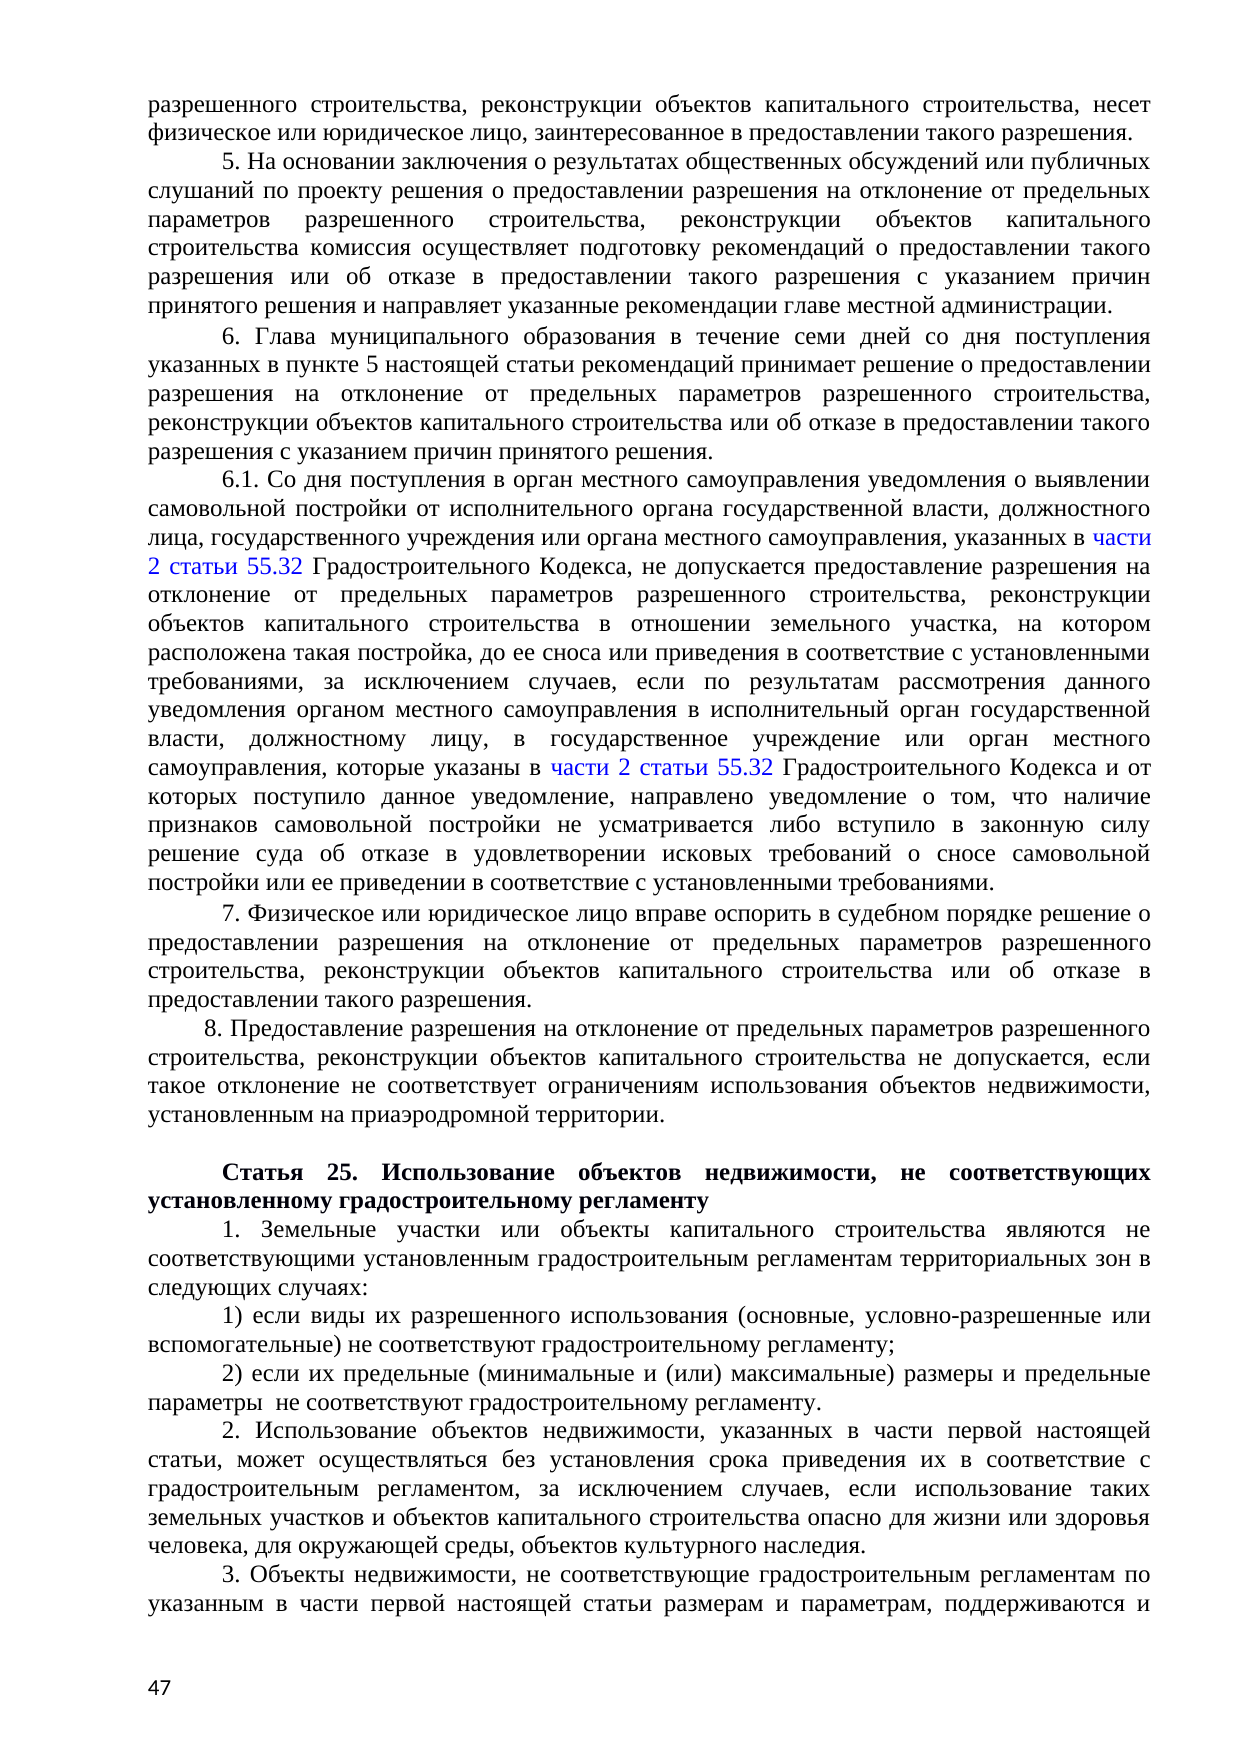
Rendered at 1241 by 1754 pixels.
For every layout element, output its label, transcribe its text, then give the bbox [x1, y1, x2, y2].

text 1. Земельные участки или объекты капитального строительства являются не соответствующими установленным градостроительным регламентам территориальных зон в следующих случаях: [148, 1214, 1152, 1300]
subtitle Статья 25. Использование объектов недвижимости, не соответствующих установленному градостроительному регламенту [148, 1157, 1152, 1214]
text 6. Глава муниципального образования в течение семи дней со дня поступления указанных в пункте 5 настоящей статьи рекомендаций принимает решение о предоставлении разрешения на отклонение от предельных параметров разрешенного строительства, реконструкции объектов капитального строительства или об отказе в предоставлении такого разрешения с указанием причин принятого решения. [148, 321, 1152, 464]
text 3. Объекты недвижимости, не соответствующие градостроительным регламентам по указанным в части первой настоящей статьи размерам и параметрам, поддерживаются и [148, 1559, 1152, 1617]
text 7. Физическое или юридическое лицо вправе оспорить в судебном порядке решение о предоставлении разрешения на отклонение от предельных параметров разрешенного строительства, реконструкции объектов капитального строительства или об отказе в предоставлении такого разрешения. [148, 898, 1152, 1013]
text 5. На основании заключения о результатах общественных обсуждений или публичных слушаний по проекту решения о предоставлении разрешения на отклонение от предельных параметров разрешенного строительства, реконструкции объектов капитального строительства комиссия осуществляет подготовку рекомендаций о предоставлении такого разрешения или об отказе в предоставлении такого разрешения с указанием причин принятого решения и направляет указанные рекомендации главе местной администрации. [148, 146, 1152, 319]
text 1) если виды их разрешенного использования (основные, условно-разрешенные или вспомогательные) не соответствуют градостроительному регламенту; [148, 1300, 1152, 1358]
text 2) если их предельные (минимальные и (или) максимальные) размеры и предельные параметры не соответствуют градостроительному регламенту. [148, 1358, 1152, 1415]
text 2. Использование объектов недвижимости, указанных в части первой настоящей статьи, может осуществляться без установления срока приведения их в соответствие с градостроительным регламентом, за исключением случаев, если использование таких земельных участков и объектов капитального строительства опасно для жизни или здоровья человека, для окружающей среды, объектов культурного наследия. [148, 1415, 1152, 1559]
text 6.1. Со дня поступления в орган местного самоуправления уведомления о выявлении самовольной постройки от исполнительного органа государственной власти, должностного лица, государственного учреждения или органа местного самоуправления, указанных в части 2 статьи 55.32 Градостроительного Кодекса, не допускается предоставление разрешения на отклонение от предельных параметров разрешенного строительства, реконструкции объектов капитального строительства в отношении земельного участка, на котором расположена такая постройка, до ее сноса или приведения в соответствие с установленными требованиями, за исключением случаев, если по результатам рассмотрения данного уведомления органом местного самоуправления в исполнительный орган государственной власти, должностному лицу, в государственное учреждение или орган местного самоуправления, которые указаны в части 2 статьи 55.32 Градостроительного Кодекса и от которых поступило данное уведомление, направлено уведомление о том, что наличие признаков самовольной постройки не усматривается либо вступило в законную силу решение суда об отказе в удовлетворении исковых требований о сносе самовольной постройки или ее приведении в соответствие с установленными требованиями. [148, 464, 1152, 896]
text разрешенного строительства, реконструкции объектов капитального строительства, несет физическое или юридическое лицо, заинтересованное в предоставлении такого разрешения. [148, 89, 1152, 146]
text 8. Предоставление разрешения на отклонение от предельных параметров разрешенного строительства, реконструкции объектов капитального строительства не допускается, если такое отклонение не соответствует ограничениям использования объектов недвижимости, установленным на приаэродромной территории. [148, 1013, 1152, 1128]
